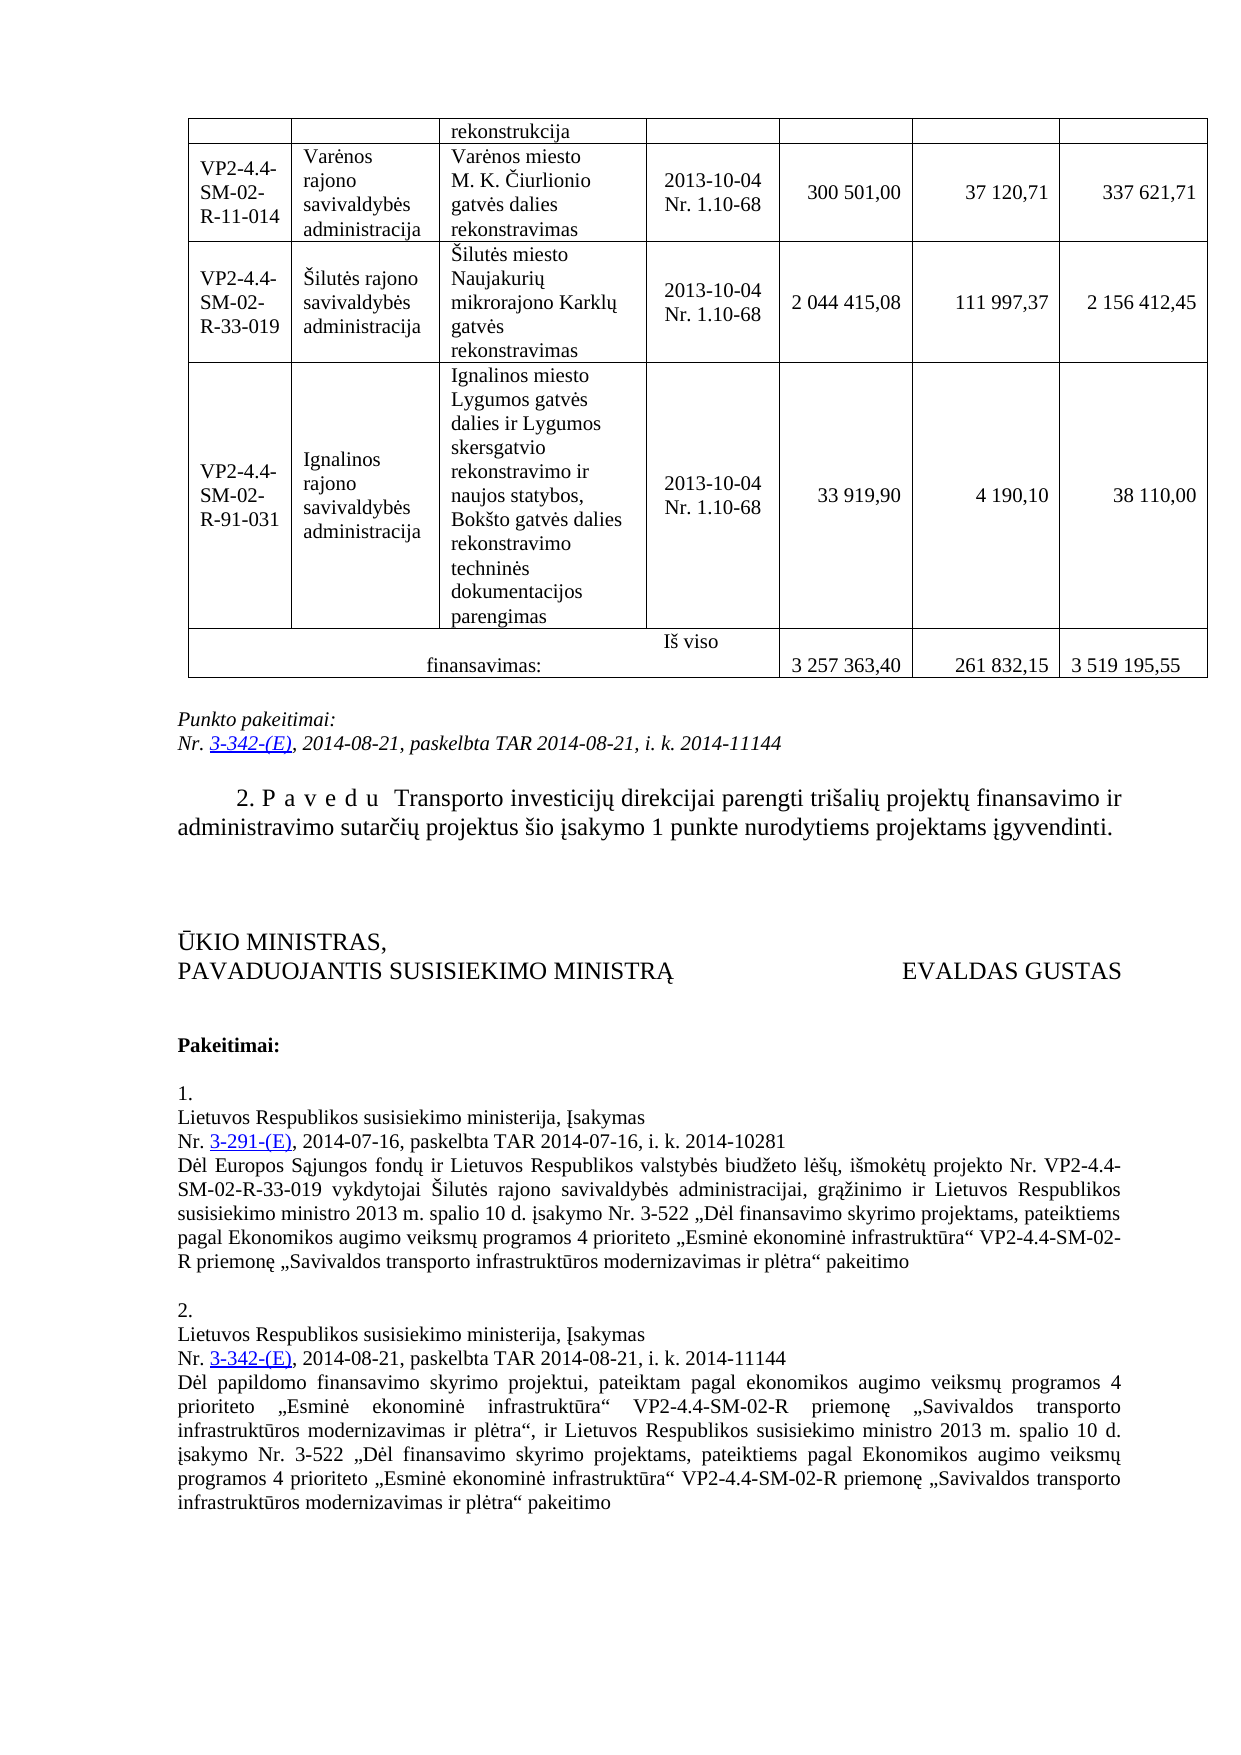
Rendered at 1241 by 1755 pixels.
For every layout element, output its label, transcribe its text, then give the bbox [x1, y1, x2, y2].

table_cell 3 257 363,40 [780, 629, 912, 677]
text Ūkio ministras, [177, 927, 1122, 956]
table_cell [913, 119, 1059, 143]
table_cell [1208, 143, 1240, 241]
text 1. [177, 1081, 1122, 1105]
table_cell 33 919,90 [780, 363, 912, 628]
table_cell [292, 119, 439, 143]
text Lietuvos Respublikos susisiekimo ministerija, Įsakymas [177, 1322, 1122, 1346]
table_cell 111 997,37 [913, 242, 1059, 362]
table_cell 4 190,10 [913, 363, 1059, 628]
table_cell [1060, 119, 1207, 143]
table_cell Šilutės rajono savivaldybės administracija [292, 242, 439, 362]
table_cell Ignalinos rajono savivaldybės administracija [292, 363, 439, 628]
text 2. [177, 1297, 1122, 1322]
table_cell Šilutės miesto Naujakurių mikrorajono Karklų gatvės rekonstravimas [440, 242, 646, 362]
table_cell Iš viso finansavimas: [189, 629, 779, 677]
table_cell VP2-4.4-SM-02-R-33-019 [189, 242, 291, 362]
text Dėl Europos Sąjungos fondų ir Lietuvos Respublikos valstybės biudžeto lėšų, išmokėtų projekto Nr. VP2-4.4-SM-02-R-33-019 vykdytojai Šilutės rajono savivaldybės administracijai, grąžinimo ir Lietuvos Respublikos susisiekimo ministro 2013 m. spalio 10 d. įsakymo Nr. 3-522 „Dėl finansavimo skyrimo projektams, pateiktiems pagal Ekonomikos augimo veiksmų programos 4 prioriteto „Esminė ekonominė infrastruktūra“ VP2-4.4-SM-02-R priemonę „Savivaldos transporto infrastruktūros modernizavimas ir plėtra“ pakeitimo [177, 1153, 1122, 1273]
table_cell [647, 119, 779, 143]
table_cell [1208, 241, 1240, 362]
table_cell 2013-10-04 Nr. 1.10-68 [647, 144, 779, 241]
text Pakeitimai: [177, 1033, 1122, 1057]
table_cell 2 156 412,45 [1060, 242, 1207, 362]
table_cell VP2-4.4-SM-02-R-11-014 [189, 144, 291, 241]
table_cell 3 519 195,55 [1060, 629, 1207, 677]
table_cell 300 501,00 [780, 144, 912, 241]
table_cell 2 044 415,08 [780, 242, 912, 362]
text Nr. 3-342-(E), 2014-08-21, paskelbta TAR 2014-08-21, i. k. 2014-11144 [177, 1346, 1122, 1370]
table_cell VP2-4.4-SM-02-R-91-031 [189, 363, 291, 628]
text pavaduojantis susisiekimo ministrą Evaldas Gustas [177, 956, 1122, 985]
text Nr. 3-291-(E), 2014-07-16, paskelbta TAR 2014-07-16, i. k. 2014-10281 [177, 1129, 1122, 1153]
text Punkto pakeitimai: [177, 707, 1122, 731]
table_cell 2013-10-04 Nr. 1.10-68 [647, 363, 779, 628]
table_cell [189, 119, 291, 143]
text Dėl papildomo finansavimo skyrimo projektui, pateiktam pagal ekonomikos augimo veiksmų programos 4 prioriteto „Esminė ekonominė infrastruktūra“ VP2-4.4-SM-02-R priemonę „Savivaldos transporto infrastruktūros modernizavimas ir plėtra“, ir Lietuvos Respublikos susisiekimo ministro 2013 m. spalio 10 d. įsakymo Nr. 3-522 „Dėl finansavimo skyrimo projektams, pateiktiems pagal Ekonomikos augimo veiksmų programos 4 prioriteto „Esminė ekonominė infrastruktūra“ VP2-4.4-SM-02-R priemonę „Savivaldos transporto infrastruktūros modernizavimas ir plėtra“ pakeitimo [177, 1370, 1122, 1514]
table_cell Varėnos rajono savivaldybės administracija [292, 144, 439, 241]
text 2. Pavedu Transporto investicijų direkcijai parengti trišalių projektų finansavimo ir administravimo sutarčių projektus šio įsakymo 1 punkte nurodytiems projektams įgyvendinti. [177, 783, 1122, 841]
table_cell 38 110,00 [1060, 363, 1207, 628]
table_cell Ignalinos miesto Lygumos gatvės dalies ir Lygumos skersgatvio rekonstravimo ir naujos statybos, Bokšto gatvės dalies rekonstravimo techninės dokumentacijos parengimas [440, 363, 646, 628]
table_cell 337 621,71 [1060, 144, 1207, 241]
table_cell Varėnos miesto M. K. Čiurlionio gatvės dalies rekonstravimas [440, 144, 646, 241]
table_cell [1208, 628, 1240, 677]
table_cell [1208, 118, 1240, 143]
table_cell [780, 119, 912, 143]
table_cell rekonstrukcija [440, 119, 646, 143]
table_cell 37 120,71 [913, 144, 1059, 241]
table_cell 2013-10-04 Nr. 1.10-68 [647, 242, 779, 362]
text Lietuvos Respublikos susisiekimo ministerija, Įsakymas [177, 1105, 1122, 1129]
table_cell 261 832,15 [913, 629, 1059, 677]
text Nr. 3-342-(E), 2014-08-21, paskelbta TAR 2014-08-21, i. k. 2014-11144 [177, 731, 1122, 755]
table_cell [1208, 362, 1240, 628]
